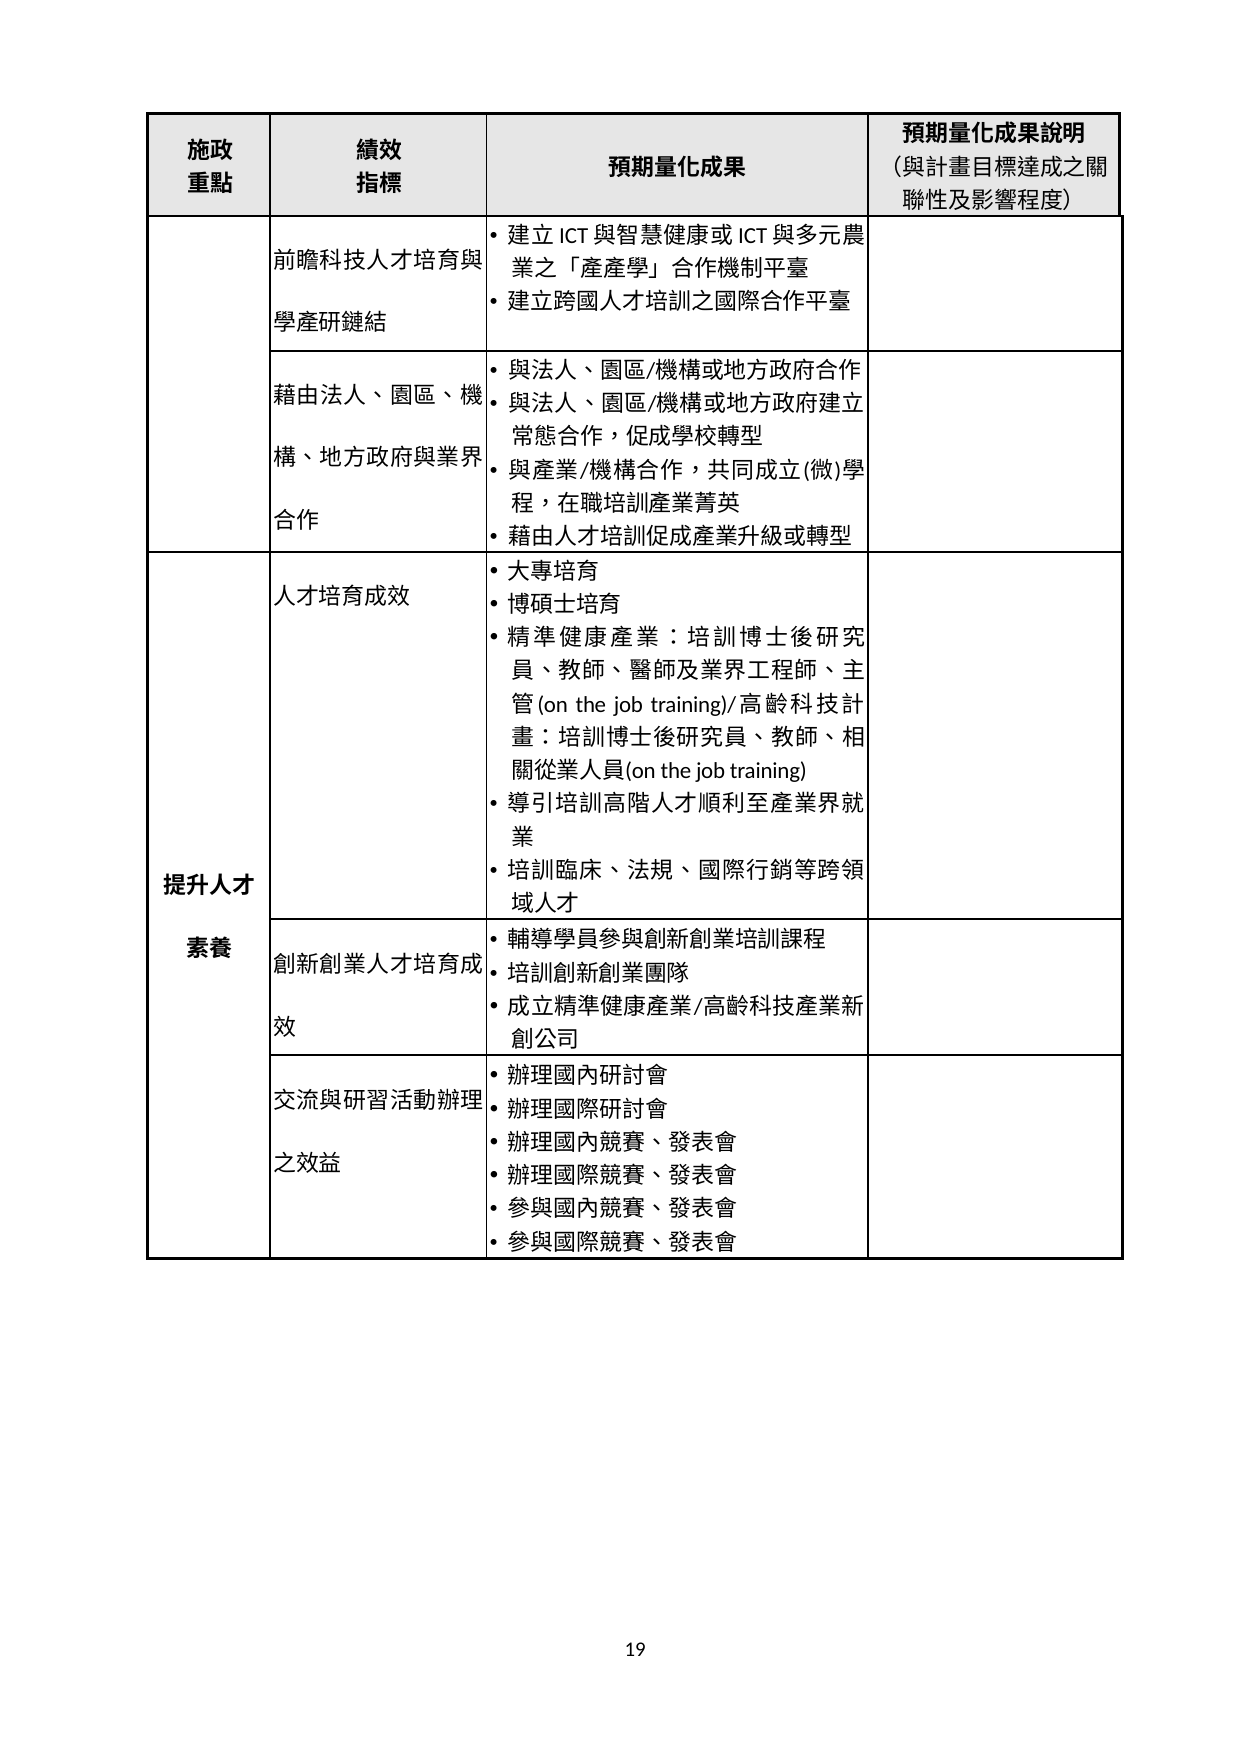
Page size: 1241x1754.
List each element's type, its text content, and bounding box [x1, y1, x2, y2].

table_cell 建立ICT與智慧健康或ICT與多元農業之「產產學」合作機制平臺 建立跨國人才培訓之國際合作平臺 [487, 217, 867, 350]
table_cell 與法人、園區/機構或地方政府合作 與法人、園區/機構或地方政府建立常態合作，促成學校轉型 與產業/機構合作，共同成立(微)學程，在職培訓產業菁英 藉由人才培訓促成產業升級或轉型 [487, 352, 867, 551]
table_cell [869, 217, 1121, 350]
table_cell [149, 217, 269, 551]
table_cell 輔導學員參與創新創業培訓課程 培訓創新創業團隊 成立精準健康產業/高齡科技產業新創公司 [487, 920, 867, 1054]
table_cell 辦理國內研討會 辦理國際研討會 辦理國內競賽、發表會 辦理國際競賽、發表會 參與國內競賽、發表會 參與國際競賽、發表會 [487, 1056, 867, 1257]
table_cell [869, 352, 1121, 551]
table_header 績效 指標 [271, 115, 486, 215]
table_cell 交流與研習活動辦理之效益 [271, 1056, 486, 1257]
table_cell [869, 1056, 1121, 1257]
table_cell 藉由法人、園區、機構、地方政府與業界合作 [271, 352, 486, 551]
table_cell 人才培育成效 [271, 553, 486, 918]
table_cell 提升人才素養 [149, 553, 269, 1257]
table_cell [869, 920, 1121, 1054]
table_cell 創新創業人才培育成效 [271, 920, 486, 1054]
table_cell 大專培育 博碩士培育 精準健康產業：培訓博士後研究員、教師、醫師及業界工程師、主管(on the job training)/高齡科技計畫：培訓博士後研究員、教師、相關從業人員(on the job training) 導引培訓高階人才順利至產業界就業 培訓臨床、法規、國際行銷等跨領域人才 [487, 553, 867, 918]
table_header 施政 重點 [149, 115, 269, 215]
table_header 預期量化成果 [487, 115, 867, 215]
table_cell 前瞻科技人才培育與學產研鏈結 [271, 217, 486, 350]
table_header 預期量化成果說明 （與計畫目標達成之關聯性及影響程度） [869, 115, 1118, 215]
table_cell [869, 553, 1121, 918]
